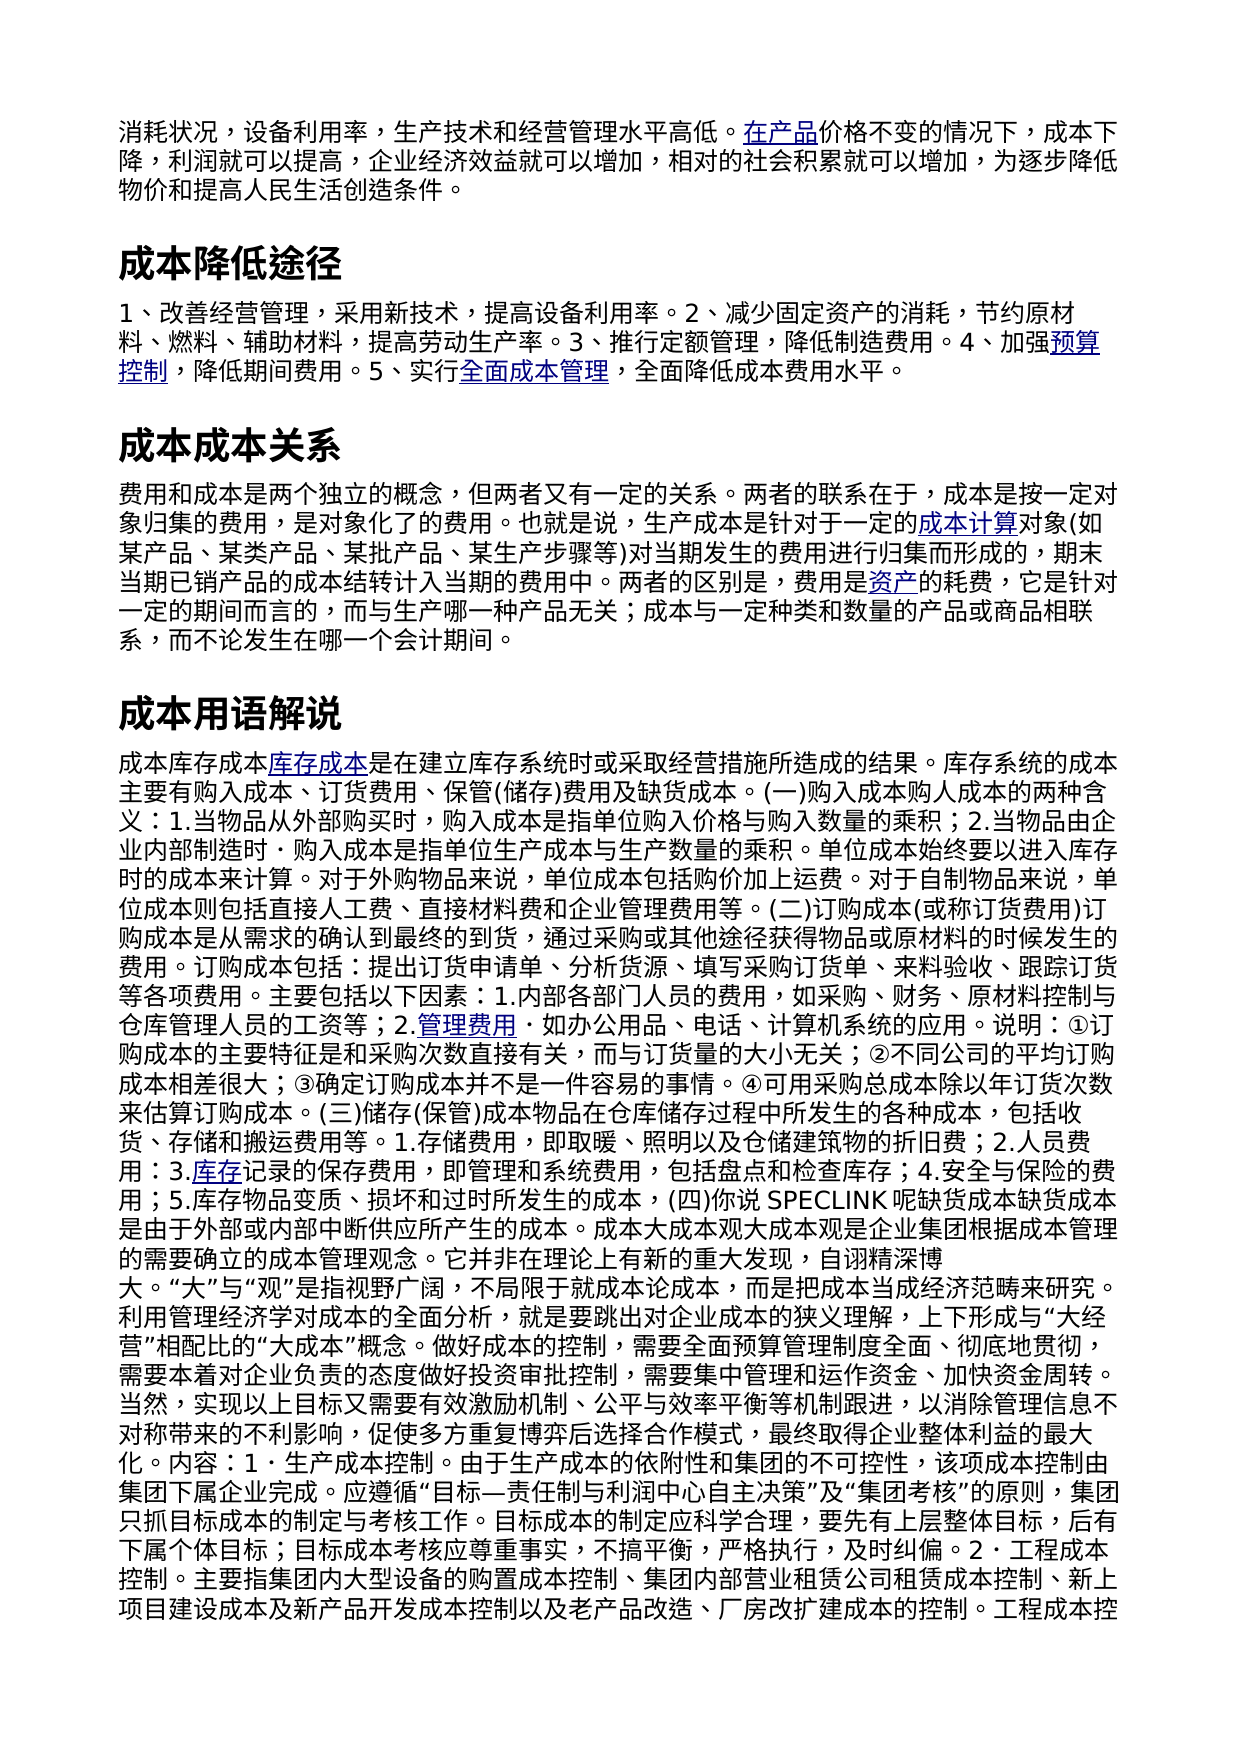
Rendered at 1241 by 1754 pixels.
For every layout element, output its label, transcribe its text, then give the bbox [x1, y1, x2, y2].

text 成本库存成本库存成本是在建立库存系统时或采取经营措施所造成的结果。库存系统的成本主要有购入成本、订货费用、保管(储存)费用及缺货成本。(一)购入成本购人成本的两种含义：1.当物品从外部购买时，购入成本是指单位购入价格与购入数量的乘积；2.当物品由企业内部制造时．购入成本是指单位生产成本与生产数量的乘积。单位成本始终要以进入库存时的成本来计算。对于外购物品来说，单位成本包括购价加上运费。对于自制物品来说，单位成本则包括直接人工费、直接材料费和企业管理费用等。(二)订购成本(或称订货费用)订购成本是从需求的确认到最终的到货，通过采购或其他途径获得物品或原材料的时候发生的费用。订购成本包括：提出订货申请单、分析货源、填写采购订货单、来料验收、跟踪订货等各项费用。主要包括以下因素：1.内部各部门人员的费用，如采购、财务、原材料控制与仓库管理人员的工资等；2.管理费用．如办公用品、电话、计算机系统的应用。说明：①订购成本的主要特征是和采购次数直接有关，而与订货量的大小无关；②不同公司的平均订购成本相差很大；③确定订购成本并不是一件容易的事情。④可用采购总成本除以年订货次数来估算订购成本。(三)储存(保管)成本物品在仓库储存过程中所发生的各种成本，包括收货、存储和搬运费用等。1.存储费用，即取暖、照明以及仓储建筑物的折旧费；2.人员费用：3.库存记录的保存费用，即管理和系统费用，包括盘点和检查库存；4.安全与保险的费用；5.库存物品变质、损坏和过时所发生的成本，(四)你说SPECLINK呢缺货成本缺货成本是由于外部或内部中断供应所产生的成本。成本大成本观大成本观是企业集团根据成本管理的需要确立的成本管理观念。它并非在理论上有新的重大发现，自诩精深博大。“大”与“观”是指视野广阔，不局限于就成本论成本，而是把成本当成经济范畴来研究。利用管理经济学对成本的全面分析，就是要跳出对企业成本的狭义理解，上下形成与“大经营”相配比的“大成本”概念。做好成本的控制，需要全面预算管理制度全面、彻底地贯彻，需要本着对企业负责的态度做好投资审批控制，需要集中管理和运作资金、加快资金周转。当然，实现以上目标又需要有效激励机制、公平与效率平衡等机制跟进，以消除管理信息不对称带来的不利影响，促使多方重复博弈后选择合作模式，最终取得企业整体利益的最大化。内容：1．生产成本控制。由于生产成本的依附性和集团的不可控性，该项成本控制由集团下属企业完成。应遵循“目标—责任制与利润中心自主决策”及“集团考核”的原则，集团只抓目标成本的制定与考核工作。目标成本的制定应科学合理，要先有上层整体目标，后有下属个体目标；目标成本考核应尊重事实，不搞平衡，严格执行，及时纠偏。2．工程成本控制。主要指集团内大型设备的购置成本控制、集团内部营业租赁公司租赁成本控制、新上项目建设成本及新产品开发成本控制以及老产品改造、厂房改扩建成本的控制。工程成本控 [118, 749, 1122, 1624]
subtitle 成本成本关系 [118, 424, 1122, 468]
subtitle 成本用语解说 [118, 693, 1122, 737]
subtitle 成本降低途径 [118, 243, 1122, 287]
text 1、改善经营管理，采用新技术，提高设备利用率。2、减少固定资产的消耗，节约原材料、燃料、辅助材料，提高劳动生产率。3、推行定额管理，降低制造费用。4、加强预算控制，降低期间费用。5、实行全面成本管理，全面降低成本费用水平。 [118, 299, 1122, 387]
text 消耗状况，设备利用率，生产技术和经营管理水平高低。在产品价格不变的情况下，成本下降，利润就可以提高，企业经济效益就可以增加，相对的社会积累就可以增加，为逐步降低物价和提高人民生活创造条件。 [118, 118, 1122, 206]
text 费用和成本是两个独立的概念，但两者又有一定的关系。两者的联系在于，成本是按一定对象归集的费用，是对象化了的费用。也就是说，生产成本是针对于一定的成本计算对象(如某产品、某类产品、某批产品、某生产步骤等)对当期发生的费用进行归集而形成的，期末当期已销产品的成本结转计入当期的费用中。两者的区别是，费用是资产的耗费，它是针对一定的期间而言的，而与生产哪一种产品无关；成本与一定种类和数量的产品或商品相联系，而不论发生在哪一个会计期间。 [118, 480, 1122, 655]
